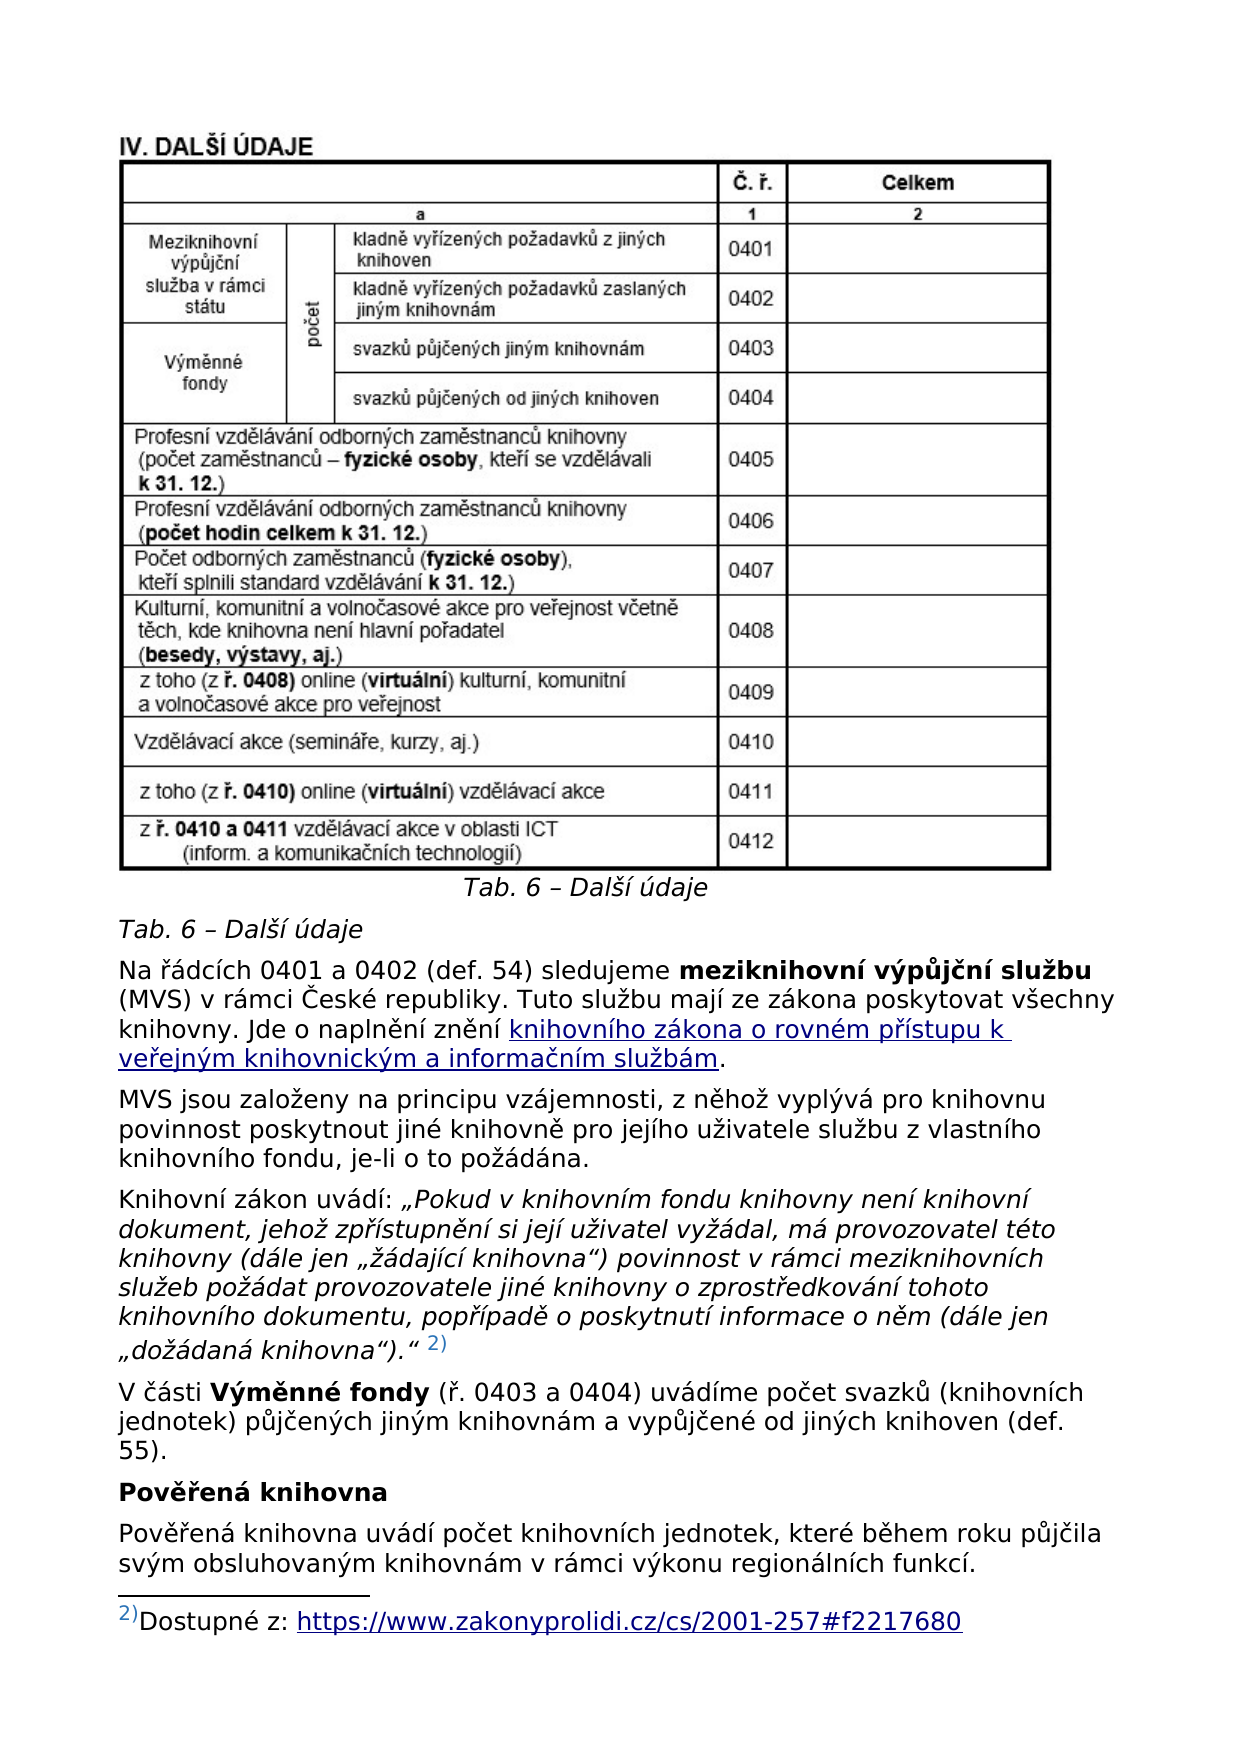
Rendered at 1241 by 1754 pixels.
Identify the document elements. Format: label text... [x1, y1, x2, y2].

picture [118, 130, 1056, 874]
text V části Výměnné fondy (ř. 0403 a 0404) uvádíme počet svazků (knihovních jednotek) půjčených jiným knihovnám a vypůjčené od jiných knihoven (def. 55). [118, 1378, 1122, 1466]
text Pověřená knihovna uvádí počet knihovních jednotek, které během roku půjčila svým obsluhovaným knihovnám v rámci výkonu regionálních funkcí. [118, 1520, 1122, 1578]
text Knihovní zákon uvádí: „Pokud v knihovním fondu knihovny není knihovní dokument, jehož zpřístupnění si její uživatel vyžádal, má provozovatel této knihovny (dále jen „žádající knihovna“) povinnost v rámci meziknihovních služeb požádat provozovatele jiné knihovny o zprostředkování tohoto knihovního dokumentu, popřípadě o poskytnutí informace o něm (dále jen „dožádaná knihovna“).“ [118, 1186, 1122, 1366]
text Tab. 6 – Další údaje [118, 874, 1056, 902]
text Tab. 6 – Další údaje [118, 915, 1122, 944]
text Na řádcích 0401 a 0402 (def. 54) sledujeme meziknihovní výpůjční službu (MVS) v rámci České republiky. Tuto službu mají ze zákona poskytovat všechny knihovny. Jde o naplnění znění knihovního zákona o rovném přístupu k veřejným knihovnickým a informačním službám. [118, 956, 1122, 1073]
text Dostupné z: https://www.zakonyprolidi.cz/cs/2001-257#f2217680 [118, 1602, 1122, 1636]
text MVS jsou založeny na principu vzájemnosti, z něhož vyplývá pro knihovnu povinnost poskytnout jiné knihovně pro jejího uživatele službu z vlastního knihovního fondu, je-li o to požádána. [118, 1086, 1122, 1173]
text Pověřená knihovna [118, 1478, 1122, 1507]
